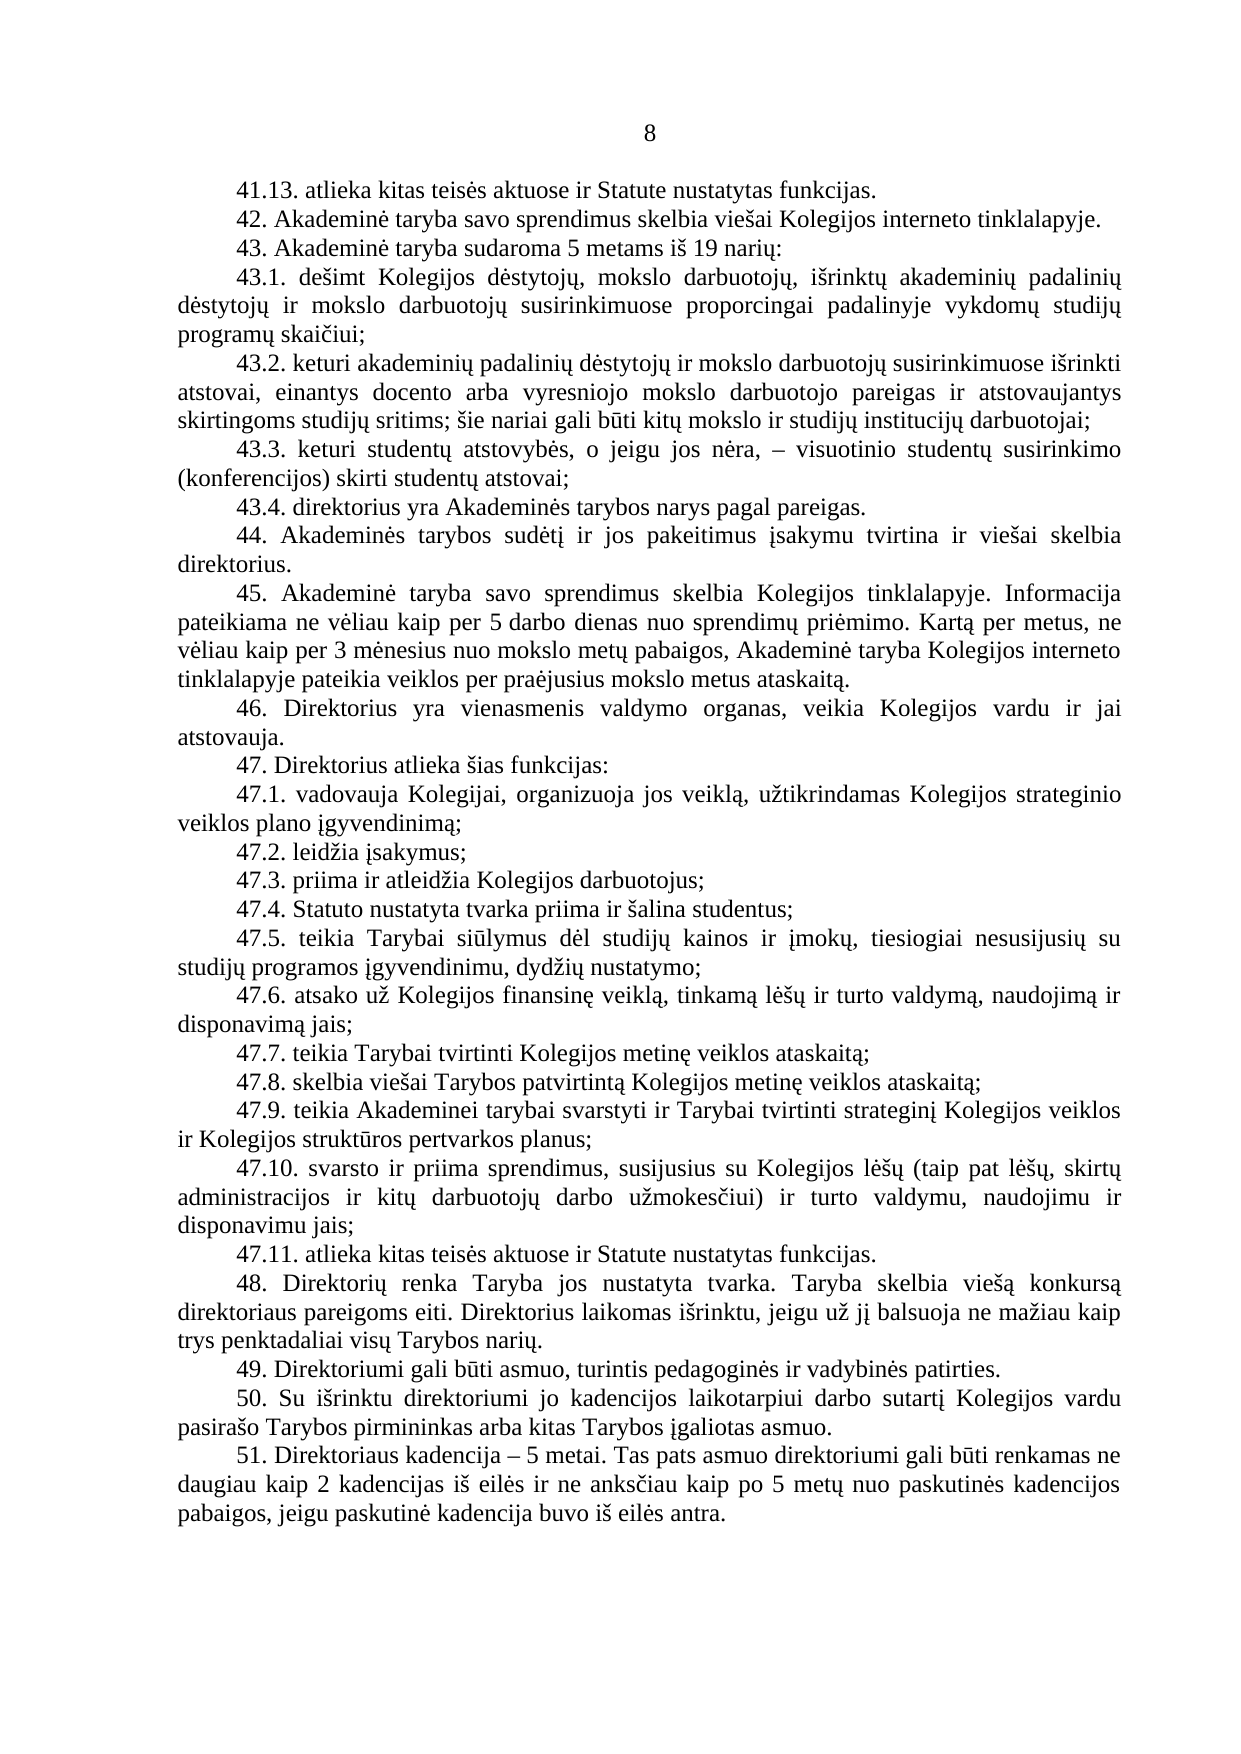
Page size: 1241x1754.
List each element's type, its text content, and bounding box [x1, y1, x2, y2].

text 47.5. teikia Tarybai siūlymus dėl studijų kainos ir įmokų, tiesiogiai nesusijusių su studijų programos įgyvendinimu, dydžių nustatymo; [177, 923, 1122, 981]
text 42. Akademinė taryba savo sprendimus skelbia viešai Kolegijos interneto tinklalapyje. [177, 204, 1122, 233]
text 47.1. vadovauja Kolegijai, organizuoja jos veiklą, užtikrindamas Kolegijos strateginio veiklos plano įgyvendinimą; [177, 779, 1122, 837]
text 43. Akademinė taryba sudaroma 5 metams iš 19 narių: [177, 233, 1122, 262]
text 47.2. leidžia įsakymus; [177, 837, 1122, 866]
text 44. Akademinės tarybos sudėtį ir jos pakeitimus įsakymu tvirtina ir viešai skelbia direktorius. [177, 521, 1122, 578]
text 46. Direktorius yra vienasmenis valdymo organas, veikia Kolegijos vardu ir jai atstovauja. [177, 693, 1122, 751]
text 47.4. Statuto nustatyta tvarka priima ir šalina studentus; [177, 894, 1122, 923]
text 43.1. dešimt Kolegijos dėstytojų, mokslo darbuotojų, išrinktų akademinių padalinių dėstytojų ir mokslo darbuotojų susirinkimuose proporcingai padalinyje vykdomų studijų programų skaičiui; [177, 262, 1122, 348]
text 48. Direktorių renka Taryba jos nustatyta tvarka. Taryba skelbia viešą konkursą direktoriaus pareigoms eiti. Direktorius laikomas išrinktu, jeigu už jį balsuoja ne mažiau kaip trys penktadaliai visų Tarybos narių. [177, 1268, 1122, 1354]
text 47.6. atsako už Kolegijos finansinę veiklą, tinkamą lėšų ir turto valdymą, naudojimą ir disponavimą jais; [177, 981, 1122, 1038]
text 47.7. teikia Tarybai tvirtinti Kolegijos metinę veiklos ataskaitą; [177, 1038, 1122, 1067]
text 51. Direktoriaus kadencija – 5 metai. Tas pats asmuo direktoriumi gali būti renkamas ne daugiau kaip 2 kadencijas iš eilės ir ne anksčiau kaip po 5 metų nuo paskutinės kadencijos pabaigos, jeigu paskutinė kadencija buvo iš eilės antra. [177, 1441, 1122, 1527]
text 43.3. keturi studentų atstovybės, o jeigu jos nėra, – visuotinio studentų susirinkimo (konferencijos) skirti studentų atstovai; [177, 434, 1122, 492]
text 49. Direktoriumi gali būti asmuo, turintis pedagoginės ir vadybinės patirties. [177, 1354, 1122, 1383]
text 47.9. teikia Akademinei tarybai svarstyti ir Tarybai tvirtinti strateginį Kolegijos veiklos ir Kolegijos struktūros pertvarkos planus; [177, 1096, 1122, 1153]
text 47. Direktorius atlieka šias funkcijas: [177, 751, 1122, 779]
text 47.10. svarsto ir priima sprendimus, susijusius su Kolegijos lėšų (taip pat lėšų, skirtų administracijos ir kitų darbuotojų darbo užmokesčiui) ir turto valdymu, naudojimu ir disponavimu jais; [177, 1153, 1122, 1239]
text 41.13. atlieka kitas teisės aktuose ir Statute nustatytas funkcijas. [177, 176, 1122, 204]
text 43.2. keturi akademinių padalinių dėstytojų ir mokslo darbuotojų susirinkimuose išrinkti atstovai, einantys docento arba vyresniojo mokslo darbuotojo pareigas ir atstovaujantys skirtingoms studijų sritims; šie nariai gali būti kitų mokslo ir studijų institucijų darbuotojai; [177, 348, 1122, 434]
text 50. Su išrinktu direktoriumi jo kadencijos laikotarpiui darbo sutartį Kolegijos vardu pasirašo Tarybos pirmininkas arba kitas Tarybos įgaliotas asmuo. [177, 1383, 1122, 1441]
text 47.11. atlieka kitas teisės aktuose ir Statute nustatytas funkcijas. [177, 1239, 1122, 1268]
text 47.3. priima ir atleidžia Kolegijos darbuotojus; [177, 866, 1122, 894]
text 47.8. skelbia viešai Tarybos patvirtintą Kolegijos metinę veiklos ataskaitą; [177, 1067, 1122, 1096]
text 45. Akademinė taryba savo sprendimus skelbia Kolegijos tinklalapyje. Informacija pateikiama ne vėliau kaip per 5 darbo dienas nuo sprendimų priėmimo. Kartą per metus, ne vėliau kaip per 3 mėnesius nuo mokslo metų pabaigos, Akademinė taryba Kolegijos interneto tinklalapyje pateikia veiklos per praėjusius mokslo metus ataskaitą. [177, 578, 1122, 693]
text 43.4. direktorius yra Akademinės tarybos narys pagal pareigas. [177, 492, 1122, 521]
